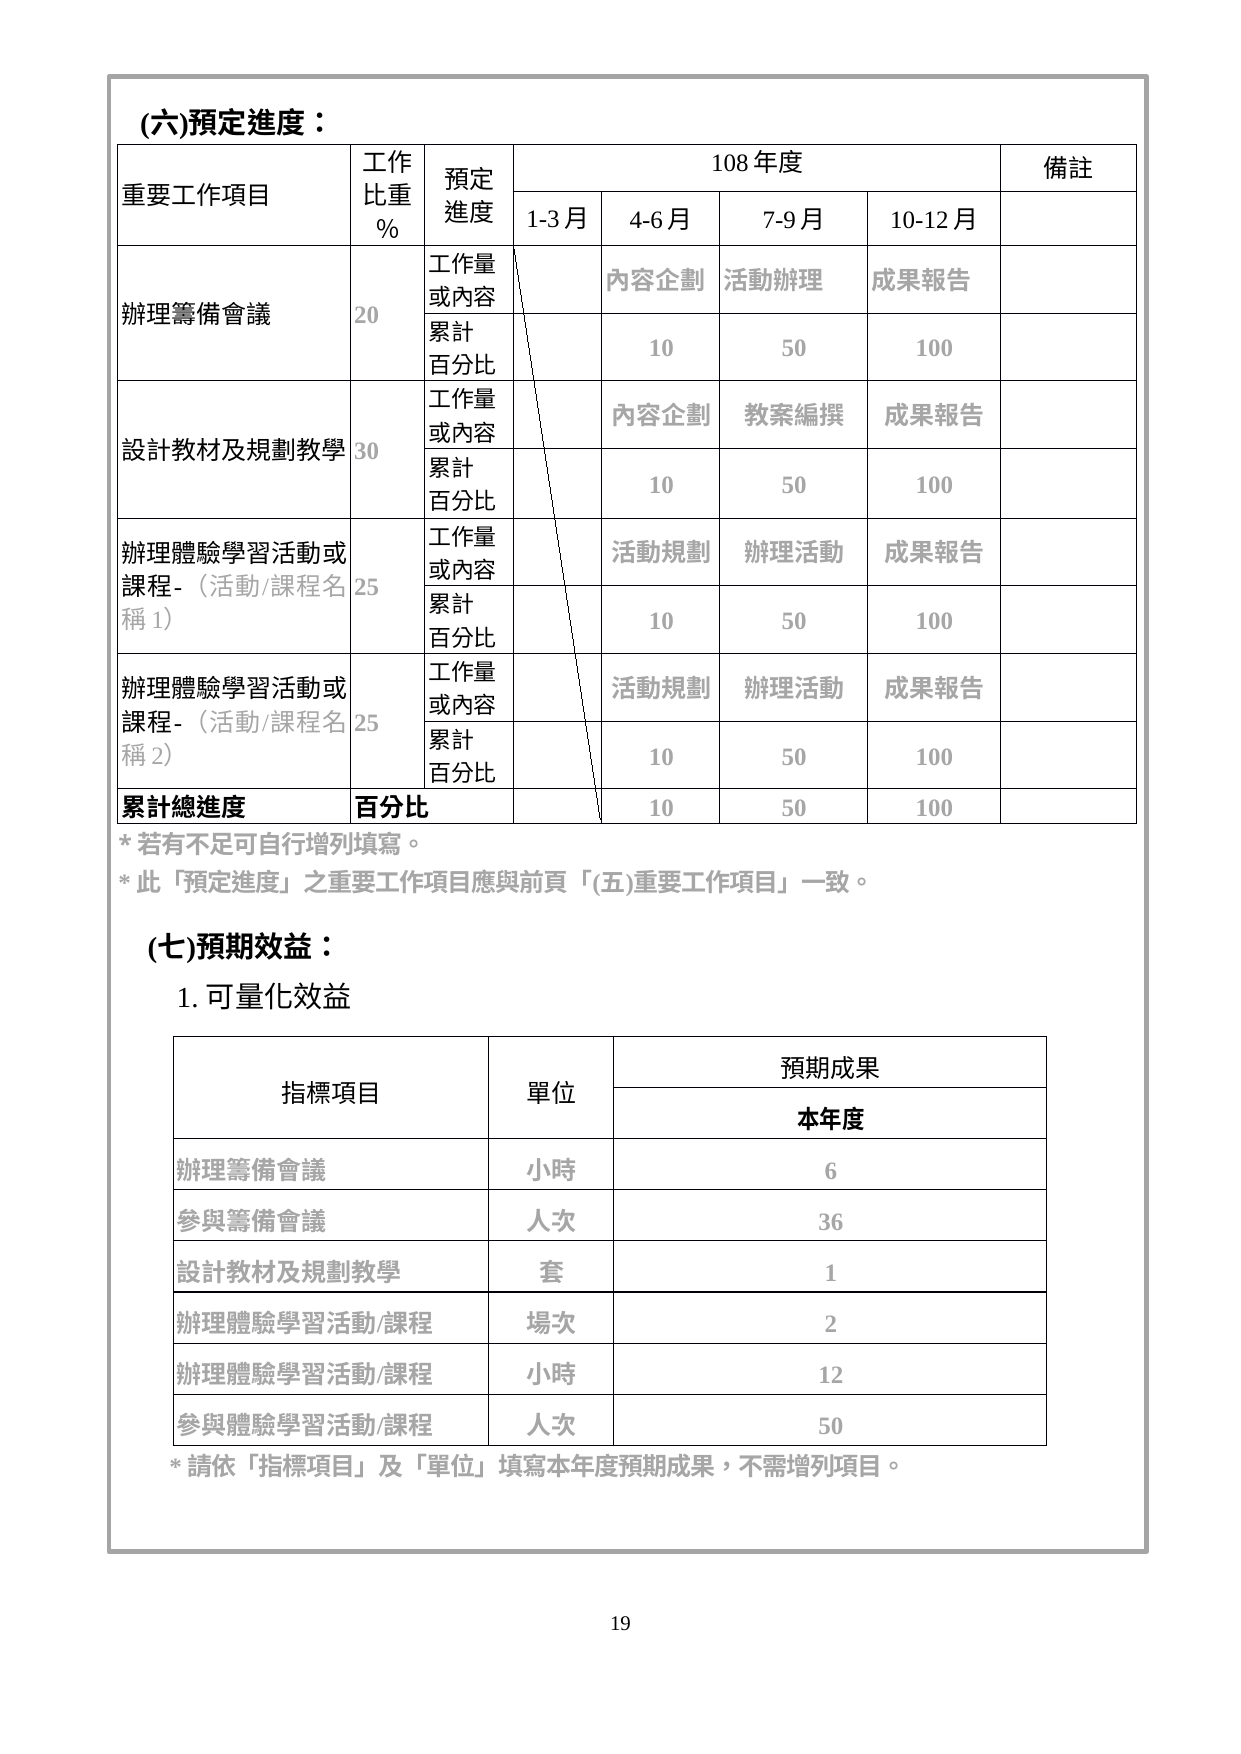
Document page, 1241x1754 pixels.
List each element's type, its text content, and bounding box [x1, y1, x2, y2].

table_cell 100 [868, 722, 1000, 788]
table_cell 人次 [489, 1190, 613, 1240]
table_cell 工作量 或內容 [425, 246, 513, 312]
table_cell [1001, 449, 1136, 517]
table_cell 小時 [489, 1344, 613, 1393]
table_cell [514, 246, 601, 312]
table_cell [514, 519, 601, 585]
table_cell 工作量 或內容 [425, 654, 513, 721]
table_cell 50 [720, 586, 867, 653]
table_header 單位 [489, 1037, 613, 1138]
table_cell 100 [868, 314, 1000, 380]
table_cell [1001, 246, 1136, 312]
table_cell 12 [614, 1344, 1046, 1393]
table_cell 活動規劃 [602, 519, 719, 585]
table_cell [514, 314, 601, 380]
table_header 預定 進度 [425, 145, 513, 245]
table_header 108年度 [514, 145, 1000, 191]
table_cell 10 [602, 789, 719, 823]
table_cell 100 [868, 789, 1000, 823]
text * 請依「指標項目」及「單位」填寫本年度預期成果，不需增列項目。 [118, 1446, 1122, 1483]
table_cell 2 [614, 1293, 1046, 1342]
table_cell 累計 百分比 [425, 314, 513, 380]
table_cell 辦理體驗學習活動或課程-（活動/課程名稱1） [118, 519, 350, 653]
table_cell 設計教材及規劃教學 [118, 381, 350, 517]
table_cell 50 [720, 789, 867, 823]
table_cell 4-6月 [602, 192, 719, 245]
table_cell 辦理體驗學習活動或課程-（活動/課程名稱2） [118, 654, 350, 788]
table_cell 辦理籌備會議 [118, 246, 350, 380]
table_cell 50 [720, 449, 867, 517]
text * 若有不足可自行增列填寫。 [118, 824, 1122, 861]
table_cell [514, 449, 601, 517]
table_header 重要工作項目 [118, 145, 350, 245]
table_cell 小時 [489, 1139, 613, 1189]
table_cell 套 [489, 1241, 613, 1291]
table_cell 7-9月 [720, 192, 867, 245]
text (七)預期效益： [118, 917, 1122, 967]
table_cell 辦理體驗學習活動/課程 [174, 1293, 488, 1342]
table_cell 100 [868, 449, 1000, 517]
table_cell 人次 [489, 1395, 613, 1444]
table_cell 內容企劃 [602, 246, 719, 312]
table_cell 成果報告 [868, 246, 1000, 312]
table_cell [1001, 586, 1136, 653]
text (六)預定進度： [118, 94, 1122, 144]
table_cell 場次 [489, 1293, 613, 1342]
table_cell 累計總進度 [118, 789, 350, 823]
table_cell 活動規劃 [602, 654, 719, 721]
table_cell 工作量 或內容 [425, 381, 513, 448]
table_cell 100 [868, 586, 1000, 653]
table_cell [1001, 314, 1136, 380]
table_cell 成果報告 [868, 519, 1000, 585]
table_cell 10 [602, 449, 719, 517]
table_cell 20 [351, 246, 424, 380]
table_cell [1001, 722, 1136, 788]
table_cell 活動辦理 [720, 246, 867, 312]
table_cell 25 [351, 519, 424, 653]
table_header 預期成果 [614, 1037, 1046, 1087]
table_cell 百分比 [351, 789, 513, 823]
table_cell 50 [614, 1395, 1046, 1444]
table_cell 工作量 或內容 [425, 519, 513, 585]
table_cell 教案編撰 [720, 381, 867, 448]
table_cell 辦理籌備會議 [174, 1139, 488, 1189]
table_cell [514, 586, 601, 653]
table_cell 50 [720, 722, 867, 788]
table_cell 參與體驗學習活動/課程 [174, 1395, 488, 1444]
table_cell 成果報告 [868, 381, 1000, 448]
table_cell 10-12月 [868, 192, 1000, 245]
table_cell 10 [602, 722, 719, 788]
table_cell 50 [720, 314, 867, 380]
table_cell [514, 722, 601, 788]
table_header 備註 [1001, 145, 1136, 191]
text * 此「預定進度」之重要工作項目應與前頁「(五)重要工作項目」一致。 [118, 861, 1122, 899]
table_cell [1001, 789, 1136, 823]
table_cell 36 [614, 1190, 1046, 1240]
table_cell 成果報告 [868, 654, 1000, 721]
table_cell 累計 百分比 [425, 722, 513, 788]
table_cell 10 [602, 586, 719, 653]
table_cell [1001, 519, 1136, 585]
table_cell [1001, 192, 1136, 245]
table_cell 內容企劃 [602, 381, 719, 448]
table_cell 30 [351, 381, 424, 517]
table_header 工作 比重 ％ [351, 145, 424, 245]
table_cell 6 [614, 1139, 1046, 1189]
table_cell 1 [614, 1241, 1046, 1291]
table_header 指標項目 [174, 1037, 488, 1138]
table_cell 25 [351, 654, 424, 788]
table_cell 參與籌備會議 [174, 1190, 488, 1240]
table_cell [514, 654, 601, 721]
table_cell [1001, 654, 1136, 721]
table_cell 本年度 [614, 1088, 1046, 1138]
table_cell [1001, 381, 1136, 448]
table_cell 辦理體驗學習活動/課程 [174, 1344, 488, 1393]
table_cell 累計 百分比 [425, 586, 513, 653]
table_cell [514, 789, 601, 823]
table_cell 累計 百分比 [425, 449, 513, 517]
table_cell 10 [602, 314, 719, 380]
table_cell [514, 381, 601, 448]
table_cell 設計教材及規劃教學 [174, 1241, 488, 1291]
table_cell 辦理活動 [720, 519, 867, 585]
table_cell 1-3月 [514, 192, 601, 245]
text 1. 可量化效益 [118, 967, 1122, 1017]
table_cell 辦理活動 [720, 654, 867, 721]
